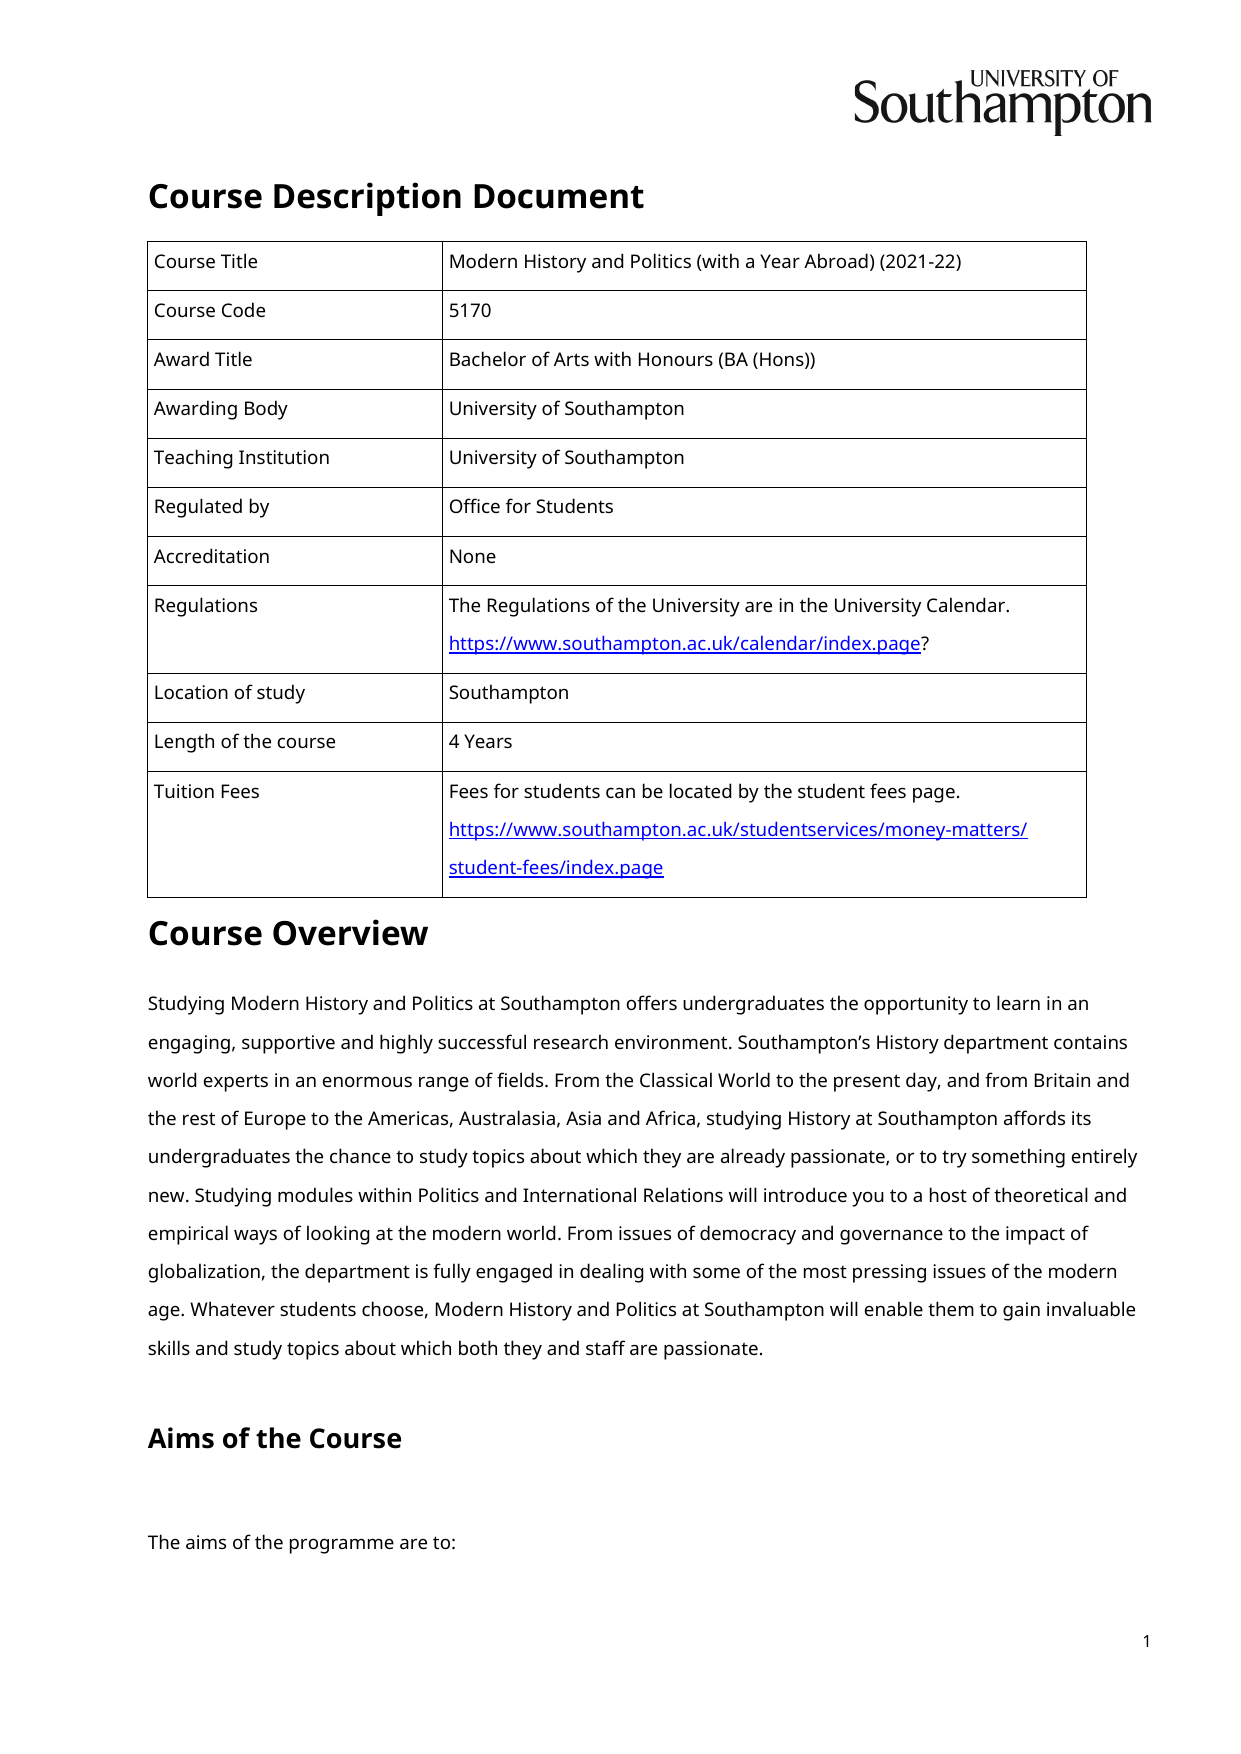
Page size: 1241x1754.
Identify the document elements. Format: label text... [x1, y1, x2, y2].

table_cell Southampton [443, 674, 1086, 722]
table_cell Regulated by [148, 488, 442, 536]
subtitle Aims of the Course [148, 1420, 1152, 1457]
table_cell 4 Years [443, 723, 1086, 771]
table_cell Teaching Institution [148, 439, 442, 487]
table_cell Award Title [148, 340, 442, 388]
subtitle Course Overview [148, 910, 1152, 956]
table_cell The Regulations of the University are in the University Calendar. https://www.southampton.ac.uk/calendar/index.page? [443, 586, 1086, 673]
table_cell University of Southampton [443, 390, 1086, 438]
table_cell Tuition Fees [148, 772, 442, 897]
table_cell University of Southampton [443, 439, 1086, 487]
table_cell Awarding Body [148, 390, 442, 438]
table_cell Course Code [148, 291, 442, 339]
table_cell Regulations [148, 586, 442, 673]
table_cell Length of the course [148, 723, 442, 771]
table_cell Bachelor of Arts with Honours (BA (Hons)) [443, 340, 1086, 388]
table_cell Location of study [148, 674, 442, 722]
table_cell Fees for students can be located by the student fees page. https://www.southampton.ac.uk/studentservices/money-matters/student-fees/index.page [443, 772, 1086, 897]
text Studying Modern History and Politics at Southampton offers undergraduates the opportunity to learn in an engaging, supportive and highly successful research environment. Southampton’s History department contains world experts in an enormous range of fields. From the Classical World to the present day, and from Britain and the rest of Europe to the Americas, Australasia, Asia and Africa, studying History at Southampton affords its undergraduates the chance to study topics about which they are already passionate, or to try something entirely new. Studying modules within Politics and International Relations will introduce you to a host of theoretical and empirical ways of looking at the modern world. From issues of democracy and governance to the impact of globalization, the department is fully engaged in dealing with some of the most pressing issues of the modern age. Whatever students choose, Modern History and Politics at Southampton will enable them to gain invaluable skills and study topics about which both they and staff are passionate. [148, 991, 1145, 1360]
table_cell Accreditation [148, 537, 442, 585]
table_header Course Title [148, 242, 442, 290]
table_cell Office for Students [443, 488, 1086, 536]
table_header Modern History and Politics (with a Year Abroad) (2021-22) [443, 242, 1086, 290]
subtitle Course Description Document [148, 173, 1152, 218]
text The aims of the programme are to: [148, 1529, 1152, 1593]
table_cell None [443, 537, 1086, 585]
table_cell 5170 [443, 291, 1086, 339]
